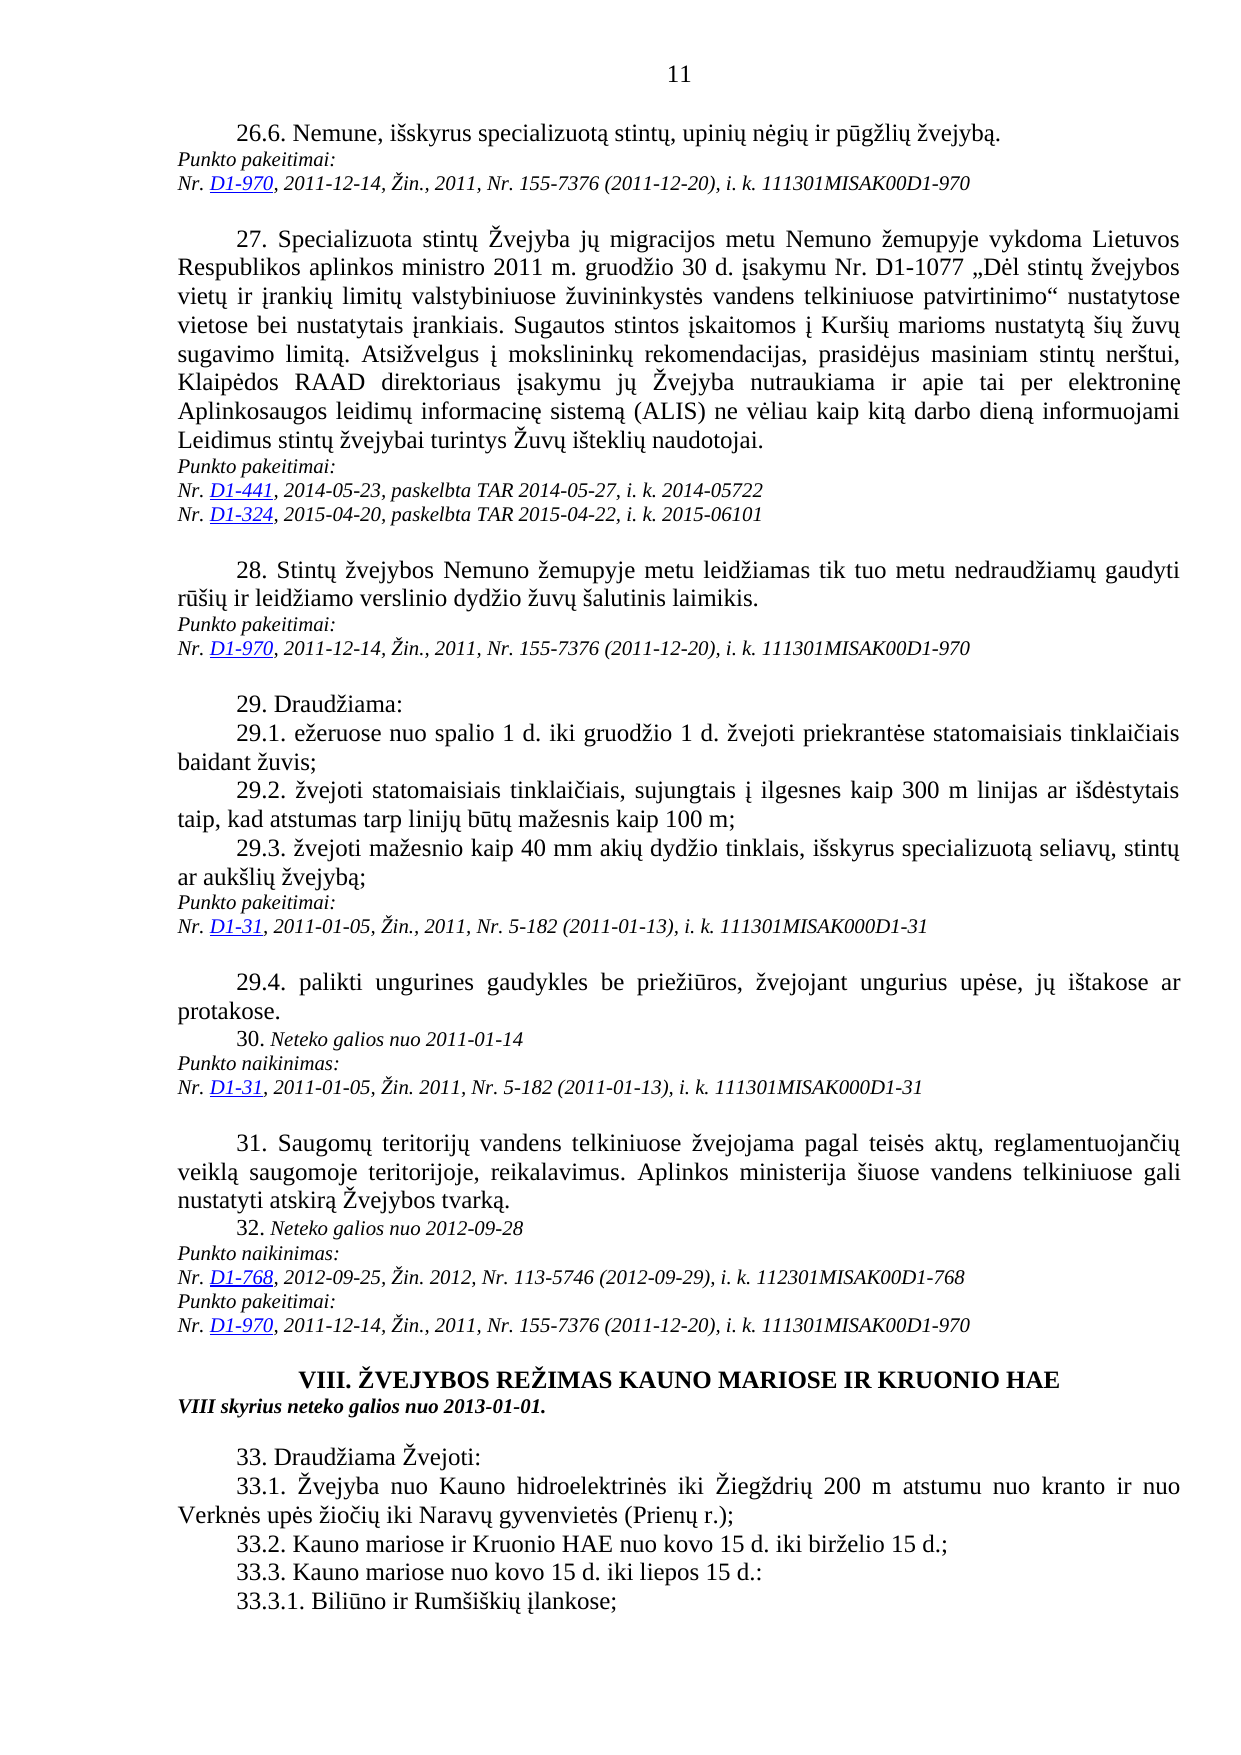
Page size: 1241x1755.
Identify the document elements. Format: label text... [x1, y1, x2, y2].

text 26.6. Nemune, išskyrus specializuotą stintų, upinių nėgių ir pūgžlių žvejybą. [177, 118, 1181, 147]
text Punkto pakeitimai: [177, 890, 1181, 914]
text 33. Draudžiama Žvejoti: [177, 1442, 1181, 1471]
text Nr. D1-970, 2011-12-14, Žin., 2011, Nr. 155-7376 (2011-12-20), i. k. 111301MISAK00D1-970 [177, 171, 1181, 195]
text Punkto pakeitimai: [177, 1289, 1181, 1313]
text Punkto pakeitimai: [177, 612, 1181, 636]
text 29.1. ežeruose nuo spalio 1 d. iki gruodžio 1 d. žvejoti priekrantėse statomaisiais tinklaičiais baidant žuvis; [177, 718, 1181, 775]
text Nr. D1-970, 2011-12-14, Žin., 2011, Nr. 155-7376 (2011-12-20), i. k. 111301MISAK00D1-970 [177, 1313, 1181, 1337]
text Nr. D1-324, 2015-04-20, paskelbta TAR 2015-04-22, i. k. 2015-06101 [177, 502, 1181, 526]
text 29.2. žvejoti statomaisiais tinklaičiais, sujungtais į ilgesnes kaip 300 m linijas ar išdėstytais taip, kad atstumas tarp linijų būtų mažesnis kaip 100 m; [177, 775, 1181, 833]
text Punkto pakeitimai: [177, 454, 1181, 478]
text Nr. D1-768, 2012-09-25, Žin. 2012, Nr. 113-5746 (2012-09-29), i. k. 112301MISAK00D1-768 [177, 1264, 1181, 1289]
text 27. Specializuota stintų Žvejyba jų migracijos metu Nemuno žemupyje vykdoma Lietuvos Respublikos aplinkos ministro 2011 m. gruodžio 30 d. įsakymu Nr. D1-1077 „Dėl stintų žvejybos vietų ir įrankių limitų valstybiniuose žuvininkystės vandens telkiniuose patvirtinimo“ nustatytose vietose bei nustatytais įrankiais. Sugautos stintos įskaitomos į Kuršių marioms nustatytą šių žuvų sugavimo limitą. Atsižvelgus į mokslininkų rekomendacijas, prasidėjus masiniam stintų nerštui, Klaipėdos RAAD direktoriaus įsakymu jų Žvejyba nutraukiama ir apie tai per elektroninę Aplinkosaugos leidimų informacinę sistemą (ALIS) ne vėliau kaip kitą darbo dieną informuojami Leidimus stintų žvejybai turintys Žuvų išteklių naudotojai. [177, 224, 1181, 454]
text VIII skyrius neteko galios nuo 2013-01-01. [177, 1394, 1181, 1418]
text VIII. ŽVEJYBOS REŽIMAS KAUNO MARIOSE IR KRUONIO HAE [177, 1366, 1181, 1394]
text 29. Draudžiama: [177, 689, 1181, 718]
text 28. Stintų žvejybos Nemuno žemupyje metu leidžiamas tik tuo metu nedraudžiamų gaudyti rūšių ir leidžiamo verslinio dydžio žuvų šalutinis laimikis. [177, 555, 1181, 612]
text 30. Neteko galios nuo 2011-01-14 [177, 1025, 1181, 1051]
text Nr. D1-31, 2011-01-05, Žin. 2011, Nr. 5-182 (2011-01-13), i. k. 111301MISAK000D1-31 [177, 1075, 1181, 1099]
text 31. Saugomų teritorijų vandens telkiniuose žvejojama pagal teisės aktų, reglamentuojančių veiklą saugomoje teritorijoje, reikalavimus. Aplinkos ministerija šiuose vandens telkiniuose gali nustatyti atskirą Žvejybos tvarką. [177, 1128, 1181, 1214]
text Punkto naikinimas: [177, 1241, 1181, 1264]
text 29.3. žvejoti mažesnio kaip 40 mm akių dydžio tinklais, išskyrus specializuotą seliavų, stintų ar aukšlių žvejybą; [177, 833, 1181, 890]
text Punkto pakeitimai: [177, 147, 1181, 171]
text 33.1. Žvejyba nuo Kauno hidroelektrinės iki Žiegždrių 200 m atstumu nuo kranto ir nuo Verknės upės žiočių iki Naravų gyvenvietės (Prienų r.); [177, 1471, 1181, 1529]
text 33.3.1. Biliūno ir Rumšiškių įlankose; [177, 1586, 1181, 1615]
text 29.4. palikti ungurines gaudykles be priežiūros, žvejojant ungurius upėse, jų ištakose ar protakose. [177, 967, 1181, 1025]
text 33.2. Kauno mariose ir Kruonio HAE nuo kovo 15 d. iki birželio 15 d.; [177, 1529, 1181, 1557]
text Nr. D1-441, 2014-05-23, paskelbta TAR 2014-05-27, i. k. 2014-05722 [177, 478, 1181, 502]
text 32. Neteko galios nuo 2012-09-28 [177, 1214, 1181, 1241]
text Nr. D1-31, 2011-01-05, Žin., 2011, Nr. 5-182 (2011-01-13), i. k. 111301MISAK000D1-31 [177, 914, 1181, 938]
text Nr. D1-970, 2011-12-14, Žin., 2011, Nr. 155-7376 (2011-12-20), i. k. 111301MISAK00D1-970 [177, 636, 1181, 660]
text 33.3. Kauno mariose nuo kovo 15 d. iki liepos 15 d.: [177, 1557, 1181, 1586]
text Punkto naikinimas: [177, 1051, 1181, 1075]
